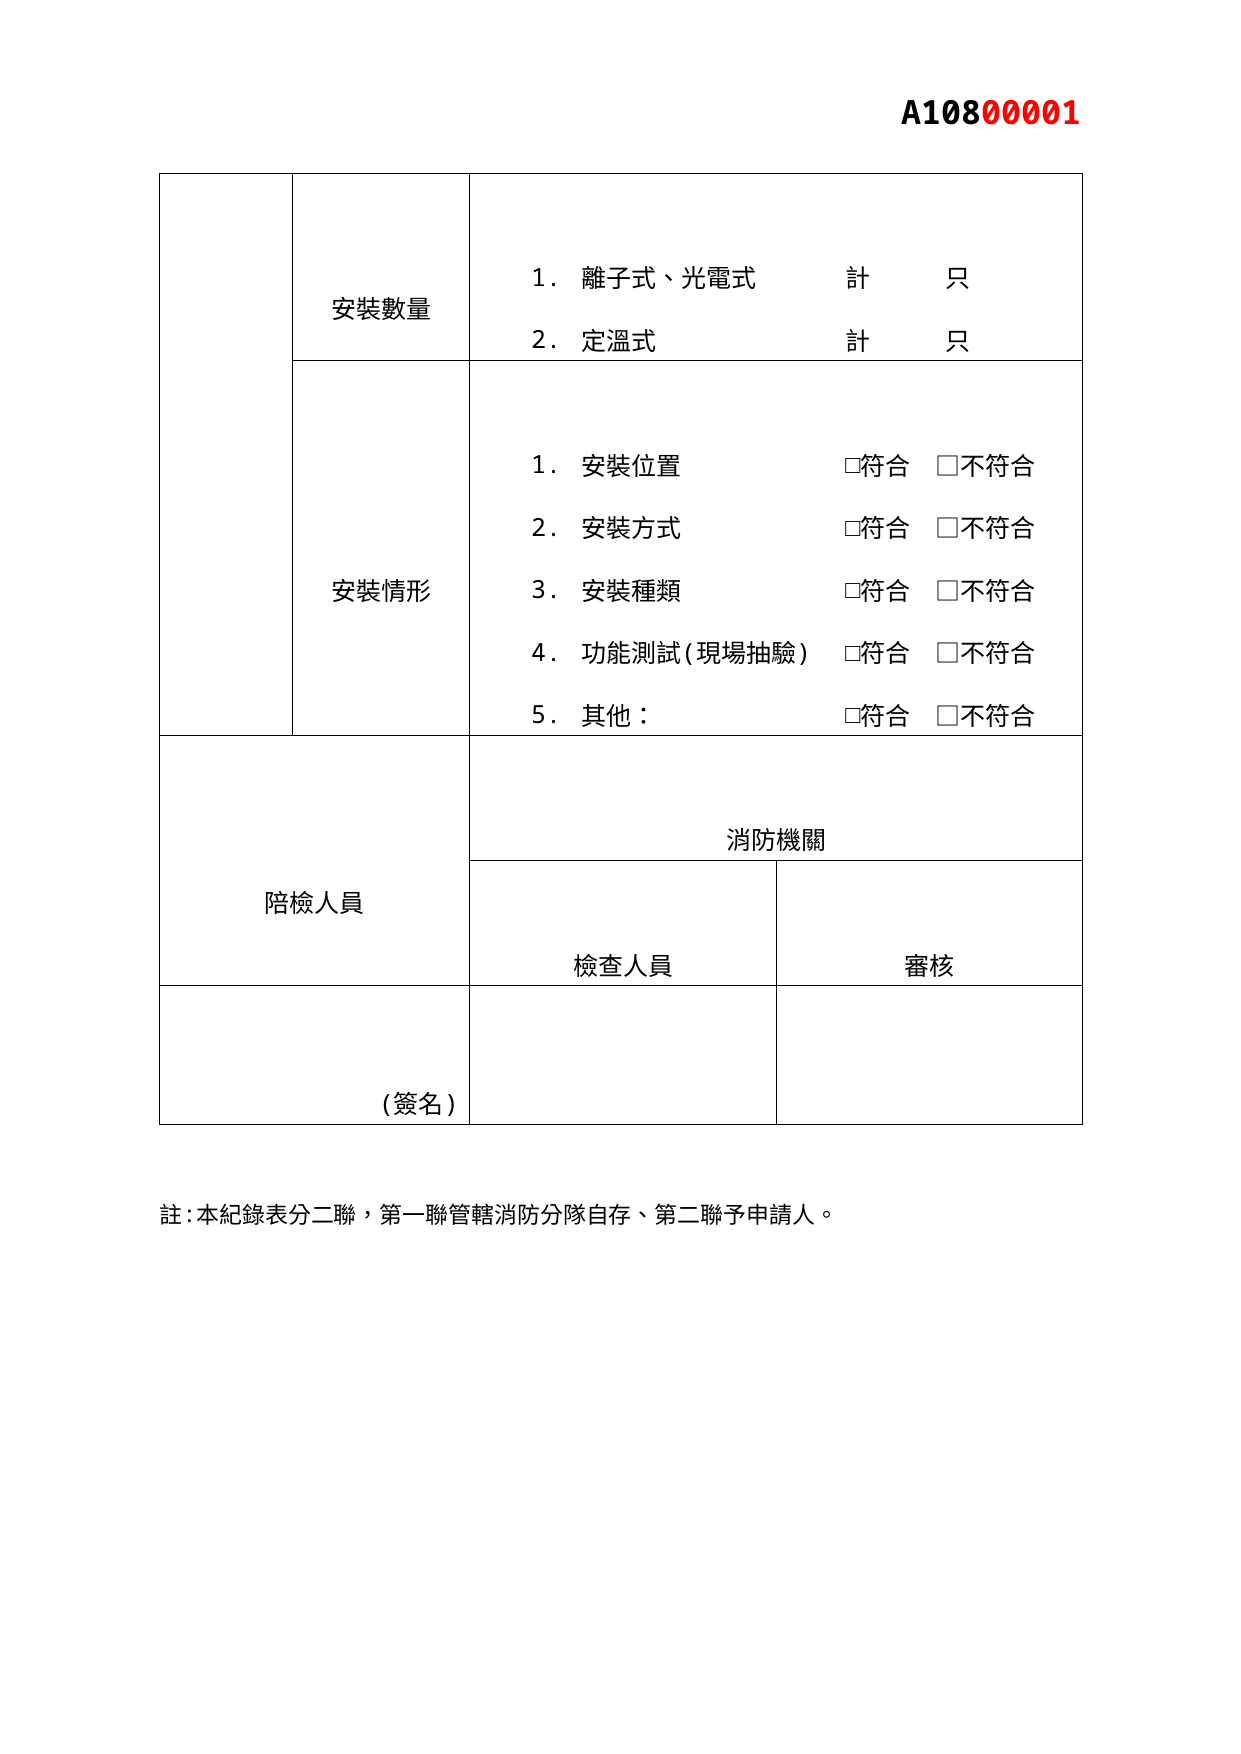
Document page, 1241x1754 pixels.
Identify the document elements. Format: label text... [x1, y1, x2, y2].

table_cell 計 只 計 只 [834, 174, 1082, 360]
table_cell [470, 986, 776, 1123]
table_cell 檢查人員 [470, 861, 776, 985]
table_cell 離子式、光電式 定溫式 [470, 174, 834, 360]
table_cell 安裝位置 安裝方式 安裝種類 功能測試(現場抽驗) 其他： [470, 361, 834, 735]
table_cell 安裝數量 [293, 174, 469, 360]
text 註:本紀錄表分二聯，第一聯管轄消防分隊自存、第二聯予申請人。 [159, 1172, 1081, 1235]
table_cell 安裝情形 [293, 361, 469, 735]
table_cell [160, 174, 292, 735]
table_cell □符合 □不符合 □符合 □不符合 □符合 □不符合 □符合 □不符合 □符合 □不符合 [834, 361, 1082, 735]
table_cell [777, 986, 1082, 1123]
table_cell (簽名) [160, 986, 469, 1123]
table_cell 陪檢人員 [160, 736, 469, 985]
table_cell 消防機關 [470, 736, 1082, 860]
table_cell 審核 [777, 861, 1082, 985]
